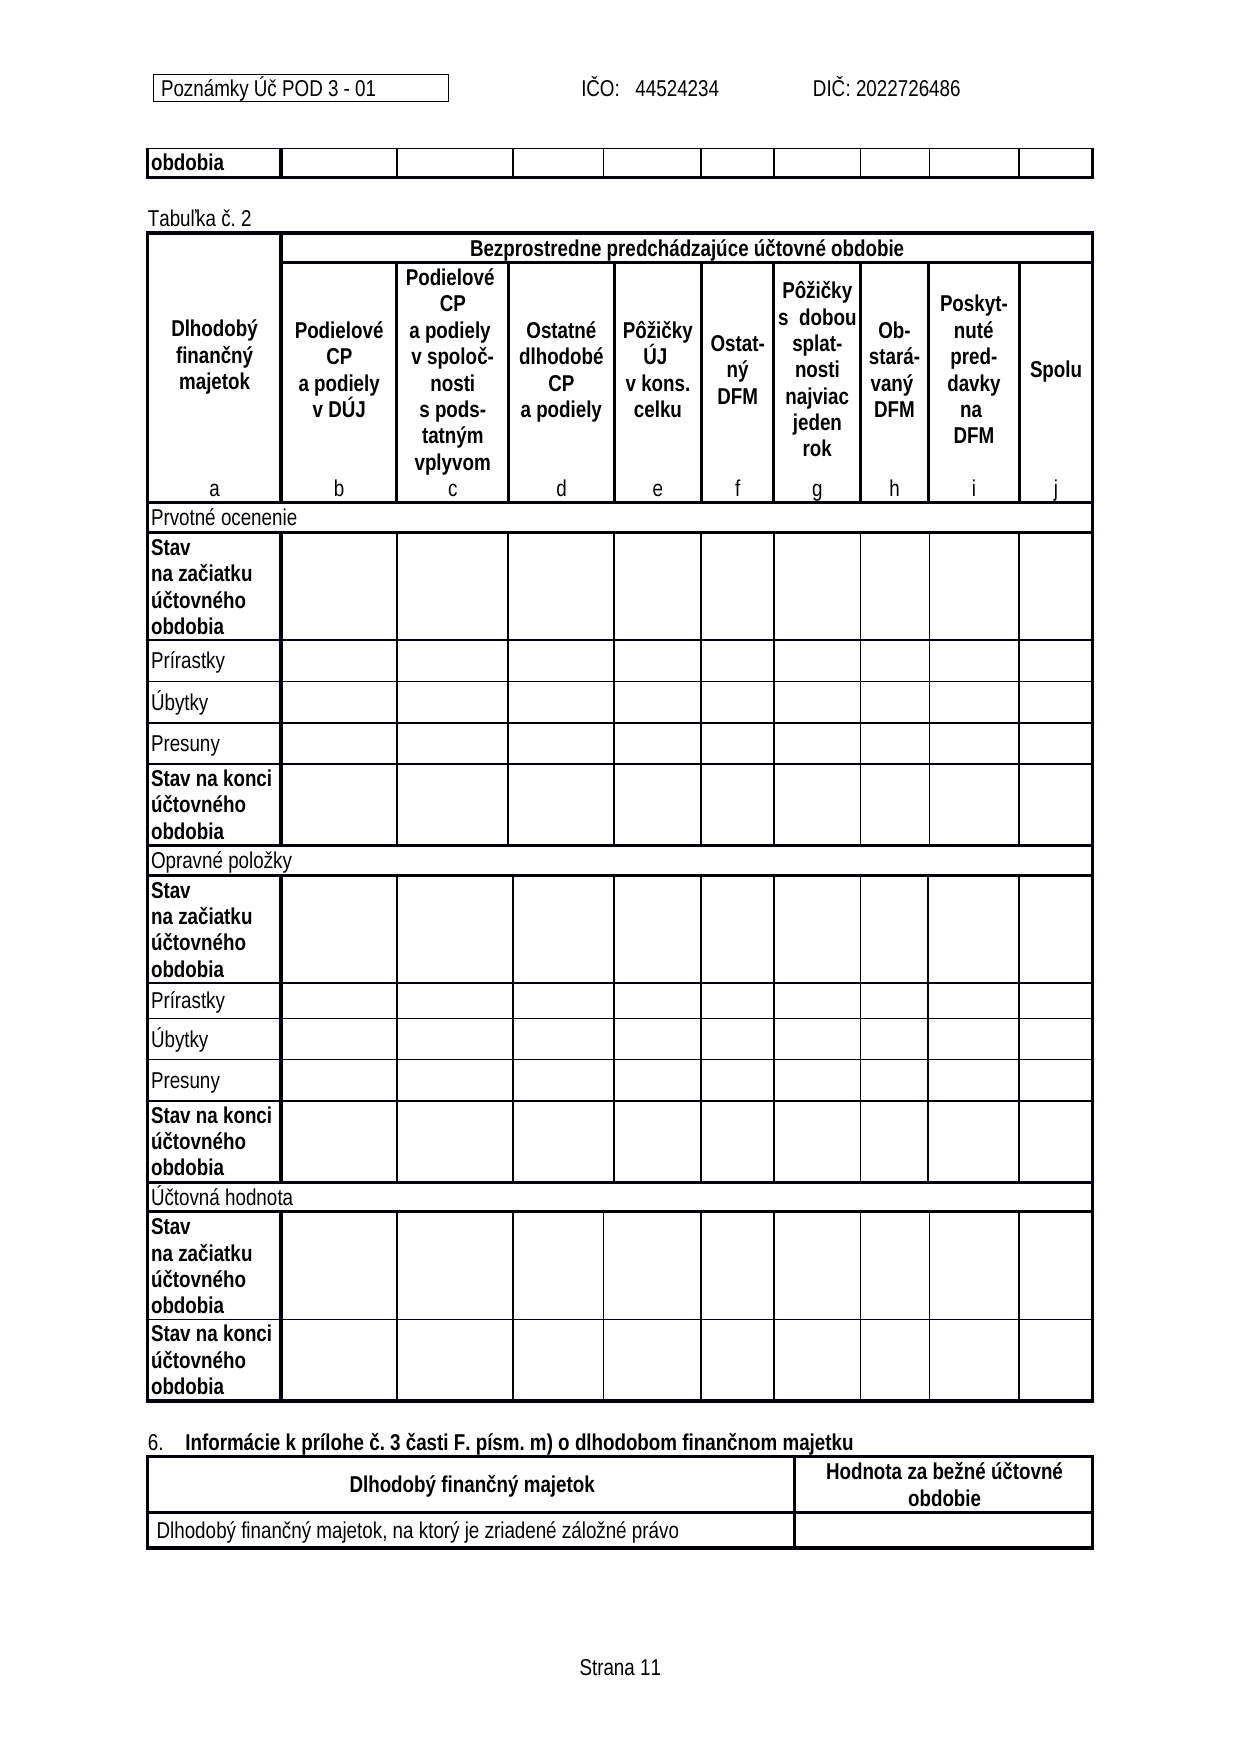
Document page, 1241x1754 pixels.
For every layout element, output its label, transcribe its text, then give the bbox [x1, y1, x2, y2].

table_cell [775, 1213, 860, 1319]
table_cell [702, 984, 773, 1017]
table_cell [775, 641, 860, 681]
table_cell [861, 1019, 927, 1059]
table_cell [604, 1213, 700, 1319]
table_cell Prvotné ocenenie [149, 504, 1091, 531]
table_cell Stav na začiatku účtovného obdobia [149, 1213, 279, 1319]
table_cell [283, 149, 396, 176]
table_cell [702, 641, 773, 681]
table_cell Pôžičky s dobou splat-nosti najviac jeden rok [775, 264, 859, 475]
table_cell [930, 641, 1018, 681]
table_cell [398, 1060, 512, 1100]
table_cell [615, 1102, 700, 1181]
table_cell [861, 1320, 929, 1399]
table_cell [283, 724, 396, 763]
table_cell [930, 765, 1018, 844]
table_cell [615, 682, 700, 722]
table_cell [1020, 724, 1091, 763]
table_cell c [398, 475, 507, 501]
table_cell [930, 534, 1018, 639]
table_cell [509, 641, 613, 681]
table_cell [615, 765, 700, 844]
table_cell [1020, 641, 1091, 681]
table_cell [702, 724, 773, 763]
table_cell Prírastky [149, 984, 279, 1017]
table_cell b [283, 475, 395, 501]
table_cell [509, 765, 613, 844]
table_cell Stav na začiatku účtovného obdobia [149, 534, 279, 639]
table_cell [398, 534, 507, 639]
table_cell [283, 1102, 396, 1181]
table_cell Presuny [149, 724, 279, 763]
table_cell Dlhodobý finančný majetok, na ktorý je zriadené záložné právo [149, 1514, 793, 1546]
table_cell [775, 682, 860, 722]
table_cell Podielové CP a podiely v spoloč-nosti s pods-tatným vplyvom [398, 264, 507, 475]
table_cell [514, 1320, 603, 1399]
table_cell [514, 1060, 613, 1100]
table_cell [514, 1102, 613, 1181]
table_cell [604, 1320, 700, 1399]
table_cell h [862, 475, 927, 501]
table_cell [861, 641, 929, 681]
table_header Dlhodobý finančný majetok [149, 1458, 793, 1511]
table_cell [509, 534, 613, 639]
table_cell [398, 1019, 512, 1059]
table_cell [775, 877, 860, 982]
table_cell [930, 1320, 1018, 1399]
table_cell [283, 1019, 396, 1059]
table_cell [615, 641, 700, 681]
table_cell [861, 534, 929, 639]
table_cell [861, 724, 929, 763]
table_cell [514, 877, 613, 982]
text Tabuľka č. 2 [148, 205, 1092, 231]
table_cell [398, 765, 507, 844]
table_cell [775, 1060, 860, 1100]
table_cell [283, 1213, 396, 1319]
table_cell Stav na začiatku účtovného obdobia [149, 877, 279, 982]
table_cell Presuny [149, 1060, 279, 1100]
table_cell [861, 877, 927, 982]
table_cell [615, 534, 700, 639]
table_cell [283, 534, 396, 639]
table_cell e [616, 475, 700, 501]
table_cell d [510, 475, 613, 501]
table_cell [1020, 1213, 1091, 1319]
table_cell [615, 877, 700, 982]
table_cell Ob-stará-vaný DFM [862, 264, 927, 475]
table_cell [604, 149, 700, 176]
table_cell [615, 984, 700, 1017]
table_cell [283, 877, 396, 982]
table_cell obdobia [149, 149, 279, 176]
table_cell [796, 1514, 1091, 1546]
table_cell [283, 765, 396, 844]
table_cell Pôžičky ÚJ v kons. celku [616, 264, 700, 475]
table_cell Účtovná hodnota [149, 1184, 1091, 1210]
table_cell [861, 1213, 929, 1319]
table_cell [1020, 1019, 1091, 1059]
table_cell [1020, 534, 1091, 639]
table_cell Stav na konci účtovného obdobia [149, 1320, 279, 1399]
table_cell [398, 724, 507, 763]
table_cell Spolu [1021, 264, 1091, 475]
table_cell [615, 1060, 700, 1100]
table_cell [1020, 1060, 1091, 1100]
table_cell [514, 1213, 603, 1319]
table_cell Podielové CP a podiely v DÚJ [283, 264, 395, 475]
table_cell a [149, 475, 279, 501]
table_cell Prírastky [149, 641, 279, 681]
table_cell [702, 1102, 773, 1181]
table_cell [398, 984, 512, 1017]
table_cell [930, 149, 1018, 176]
table_cell [702, 1213, 773, 1319]
table_cell [283, 1320, 396, 1399]
table_cell Stav na konci účtovného obdobia [149, 765, 279, 844]
table_cell [514, 984, 613, 1017]
table_cell [775, 149, 860, 176]
table_cell [283, 984, 396, 1017]
table_cell [1020, 1320, 1091, 1399]
table_cell Stav na konci účtovného obdobia [149, 1102, 279, 1181]
table_cell [775, 1019, 860, 1059]
table_cell [1020, 149, 1091, 176]
table_cell [702, 682, 773, 722]
table_cell [398, 682, 507, 722]
table_cell [930, 1213, 1018, 1319]
table_cell [930, 724, 1018, 763]
table_cell [283, 682, 396, 722]
table_cell [1020, 682, 1091, 722]
table_cell Ostatné dlhodobé CP a podiely [510, 264, 613, 475]
table_cell [775, 1102, 860, 1181]
table_cell [514, 149, 603, 176]
table_cell [861, 1102, 927, 1181]
table_cell Poskyt-nuté pred-davky na DFM [930, 264, 1018, 475]
table_cell [1020, 984, 1091, 1017]
table_cell [1020, 1102, 1091, 1181]
table_cell [398, 149, 512, 176]
table_cell f [703, 475, 772, 501]
table_cell [509, 724, 613, 763]
table_cell [702, 877, 773, 982]
table_cell [861, 149, 929, 176]
table_header Dlhodobý finančný majetok [149, 235, 279, 475]
table_cell [861, 984, 927, 1017]
table_cell [1020, 877, 1091, 982]
table_cell [615, 724, 700, 763]
table_cell [929, 1060, 1018, 1100]
table_cell [514, 1019, 613, 1059]
table_cell g [775, 475, 859, 501]
table_cell [930, 682, 1018, 722]
table_header Hodnota za bežné účtovné obdobie [796, 1458, 1091, 1511]
table_cell [398, 1213, 512, 1319]
table_cell [702, 1320, 773, 1399]
table_cell [283, 1060, 396, 1100]
table_cell [702, 1060, 773, 1100]
table_cell [861, 682, 929, 722]
table_cell Opravné položky [149, 847, 1091, 873]
table_cell [775, 765, 860, 844]
table_cell [775, 984, 860, 1017]
table_cell [929, 877, 1018, 982]
table_cell [775, 1320, 860, 1399]
table_cell [1020, 765, 1091, 844]
table_cell [775, 724, 860, 763]
title Informácie k prílohe č. 3 časti F. písm. m) o dlhodobom finančnom majetku [148, 1429, 1092, 1455]
table_cell [702, 149, 773, 176]
table_cell [929, 1102, 1018, 1181]
table_cell [398, 1320, 512, 1399]
table_cell [929, 984, 1018, 1017]
table_cell i [930, 475, 1018, 501]
table_cell Úbytky [149, 1019, 279, 1059]
table_cell Úbytky [149, 682, 279, 722]
table_cell [398, 1102, 512, 1181]
table_cell [861, 1060, 927, 1100]
table_cell [509, 682, 613, 722]
table_header Bezprostredne predchádzajúce účtovné obdobie [283, 235, 1091, 261]
table_cell [702, 1019, 773, 1059]
table_cell j [1021, 475, 1091, 501]
table_cell Ostat-ný DFM [703, 264, 772, 475]
table_cell [702, 765, 773, 844]
table_cell [283, 641, 396, 681]
table_cell [929, 1019, 1018, 1059]
table_cell [702, 534, 773, 639]
table_cell [398, 877, 512, 982]
table_cell [861, 765, 929, 844]
table_cell [398, 641, 507, 681]
table_cell [615, 1019, 700, 1059]
table_cell [775, 534, 860, 639]
